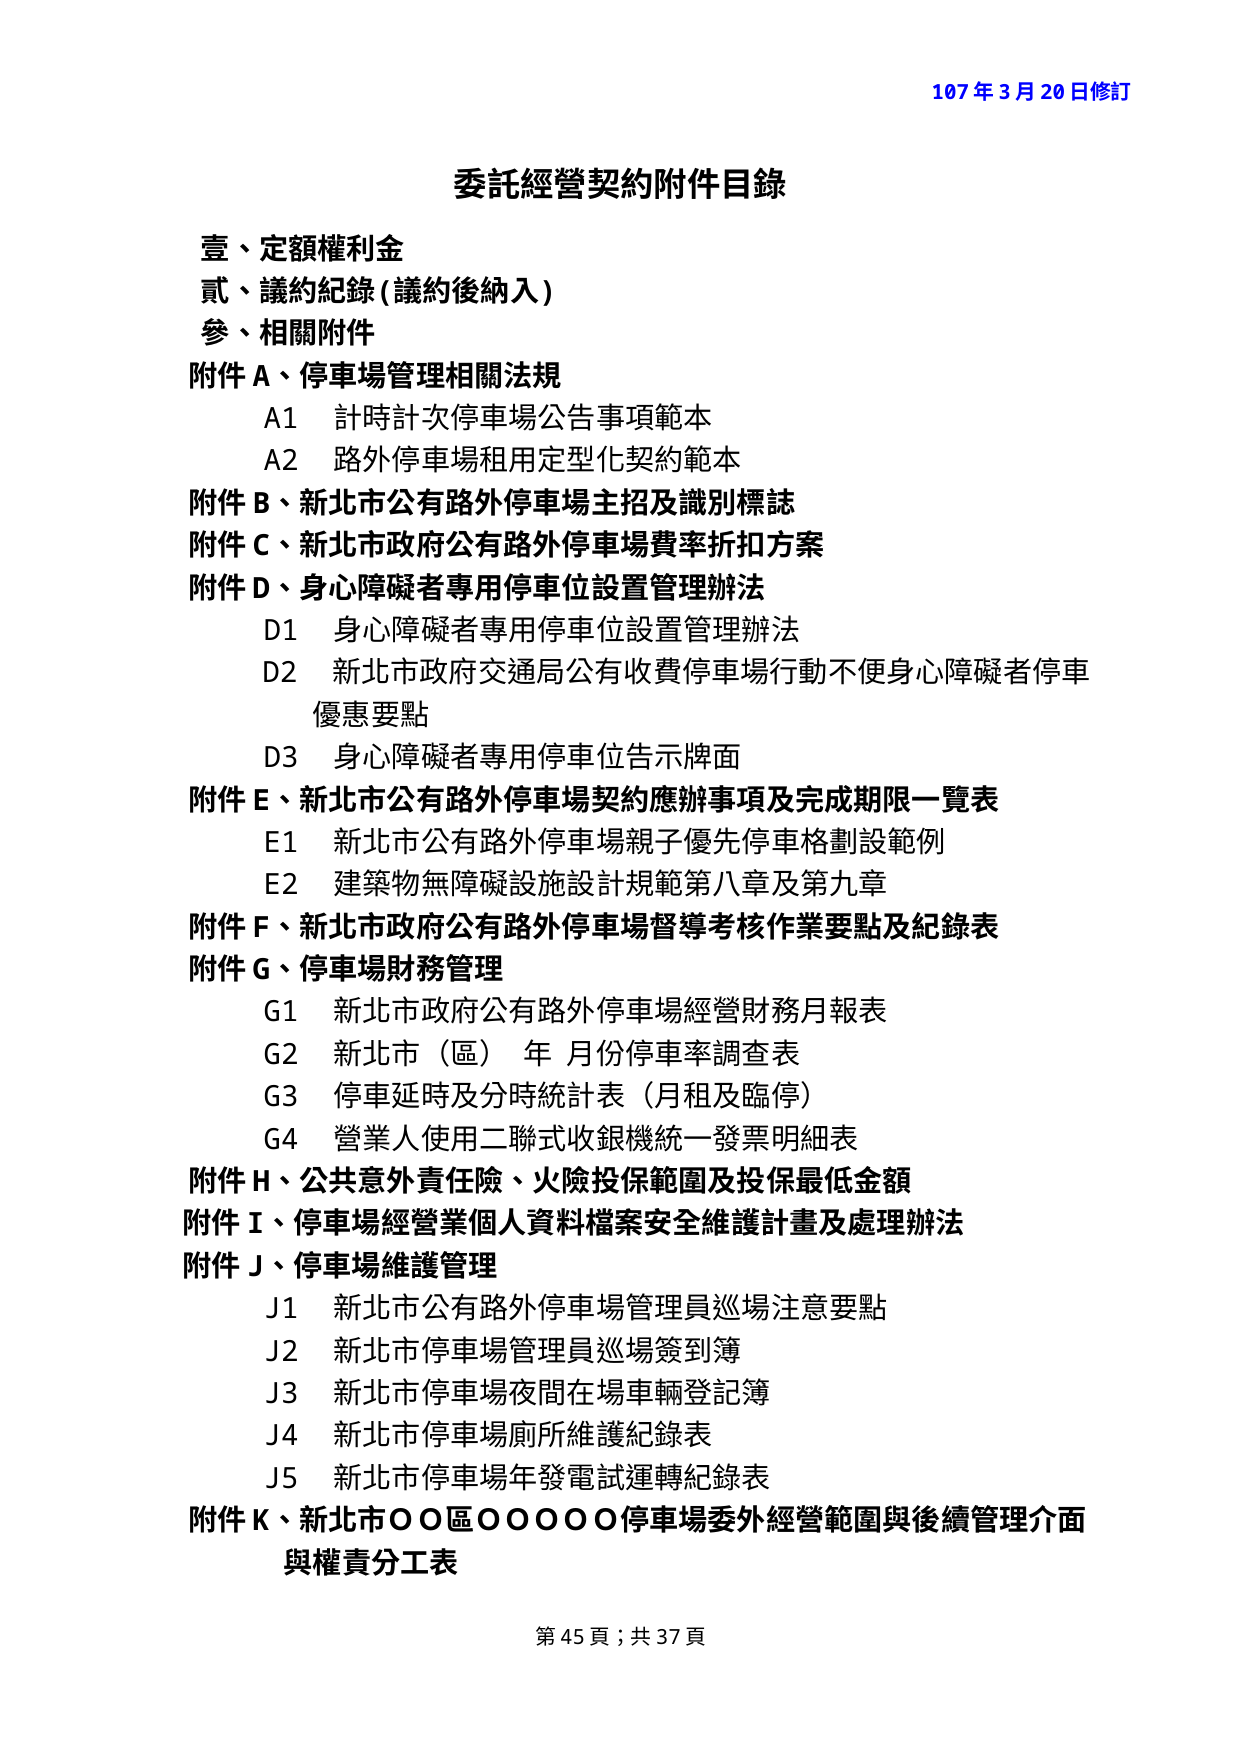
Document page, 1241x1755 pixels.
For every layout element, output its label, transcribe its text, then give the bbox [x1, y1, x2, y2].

text 附件I、停車場經營業個人資料檔案安全維護計畫及處理辦法 [136, 1200, 1104, 1242]
text D3 身心障礙者專用停車位告示牌面 [211, 734, 1104, 776]
text 附件F、新北市政府公有路外停車場督導考核作業要點及紀錄表 [136, 903, 1104, 946]
list 相關附件 [201, 310, 1104, 352]
text 附件G、停車場財務管理 [136, 946, 1104, 988]
text A1 計時計次停車場公告事項範本 [211, 394, 1104, 437]
text 附件D、身心障礙者專用停車位設置管理辦法 [136, 564, 1104, 607]
text G4 營業人使用二聯式收銀機統一發票明細表 [211, 1115, 1104, 1158]
text 附件B、新北市公有路外停車場主招及識別標誌 [136, 479, 1104, 522]
text 附件C、新北市政府公有路外停車場費率折扣方案 [136, 522, 1104, 564]
text 附件A、停車場管理相關法規 [136, 352, 1104, 394]
text 附件E、新北市公有路外停車場契約應辦事項及完成期限一覽表 [136, 776, 1104, 818]
text G2 新北市（區） 年 月份停車率調查表 [211, 1030, 1104, 1073]
text 附件J、停車場維護管理 [136, 1242, 1104, 1285]
text A2 路外停車場租用定型化契約範本 [211, 437, 1104, 479]
text E1 新北市公有路外停車場親子優先停車格劃設範例 [211, 818, 1104, 861]
text E2 建築物無障礙設施設計規範第八章及第九章 [211, 861, 1104, 903]
text J3 新北市停車場夜間在場車輛登記簿 [211, 1369, 1104, 1412]
text G3 停車延時及分時統計表（月租及臨停） [211, 1073, 1104, 1115]
text J5 新北市停車場年發電試運轉紀錄表 [211, 1454, 1104, 1497]
text 附件K、新北市ＯＯ區ＯＯＯＯＯ停車場委外經營範圍與後續管理介面與權責分工表 [136, 1497, 1104, 1581]
text D2 新北市政府交通局公有收費停車場行動不便身心障礙者停車優惠要點 [209, 649, 1104, 734]
text J2 新北市停車場管理員巡場簽到簿 [211, 1327, 1104, 1369]
list 定額權利金 [201, 225, 1104, 267]
text G1 新北市政府公有路外停車場經營財務月報表 [211, 988, 1104, 1030]
text J4 新北市停車場廁所維護紀錄表 [211, 1412, 1104, 1454]
text D1 身心障礙者專用停車位設置管理辦法 [211, 607, 1104, 649]
text 附件H、公共意外責任險、火險投保範圍及投保最低金額 [136, 1158, 1104, 1200]
list 議約紀錄(議約後納入) [201, 267, 1104, 310]
list 委託經營契約附件目錄 [136, 131, 1104, 206]
text J1 新北市公有路外停車場管理員巡場注意要點 [211, 1285, 1104, 1327]
